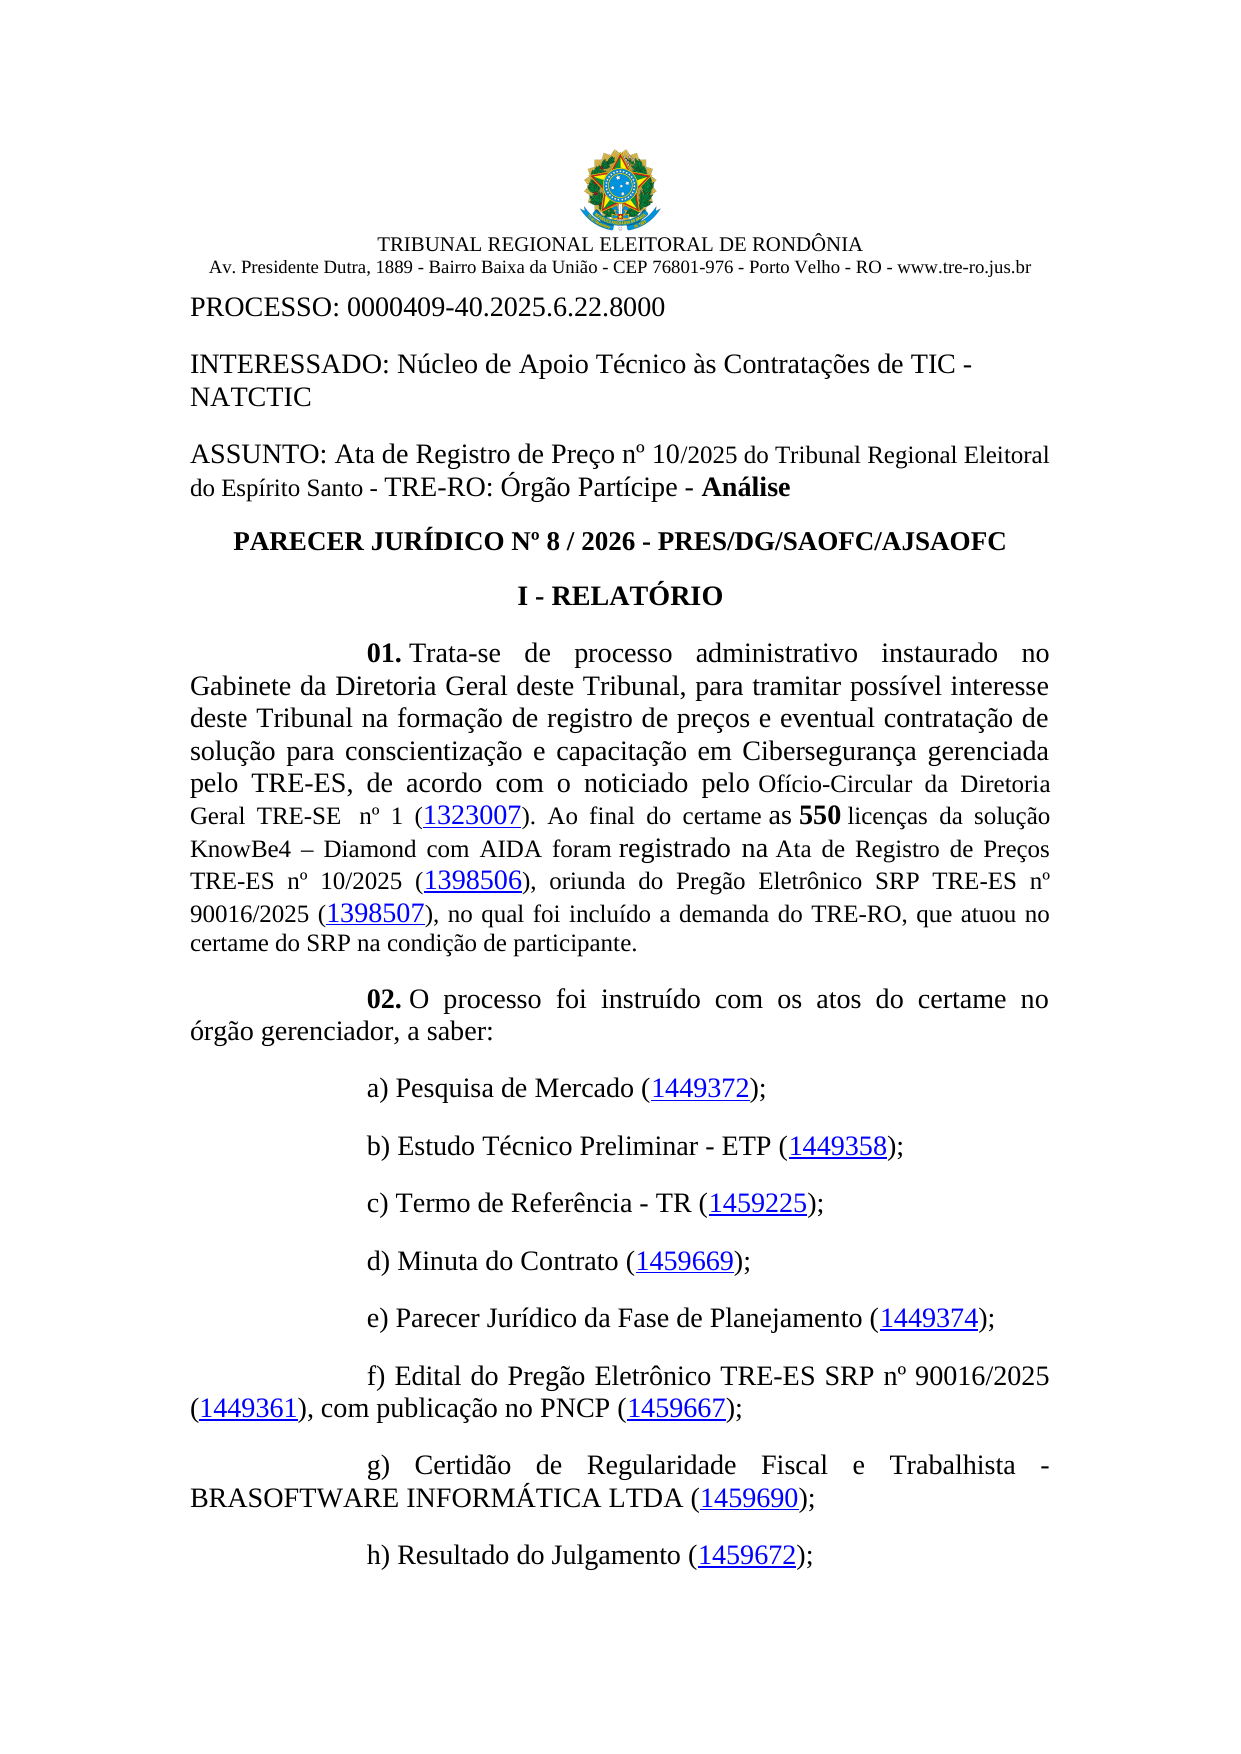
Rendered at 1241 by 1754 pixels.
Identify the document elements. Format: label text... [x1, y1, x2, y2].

text ASSUNTO: Ata de Registro de Preço nº 10/2025 do Tribunal Regional Eleitoral do Espírito Santo - TRE-RO: Órgão Partícipe - Análise [190, 437, 1051, 502]
text h) Resultado do Julgamento (1459672); [190, 1538, 1051, 1571]
text f) Edital do Pregão Eletrônico TRE-ES SRP nº 90016/2025 (1449361), com publicação no PNCP (1459667); [190, 1358, 1051, 1423]
text TRIBUNAL REGIONAL ELEITORAL DE RONDÔNIA [177, 232, 1063, 256]
text PROCESSO: 0000409-40.2025.6.22.8000 [190, 290, 1051, 322]
text b) Estudo Técnico Preliminar - ETP (1449358); [190, 1129, 1051, 1161]
text d) Minuta do Contrato (1459669); [190, 1244, 1051, 1276]
text INTERESSADO: Núcleo de Apoio Técnico às Contratações de TIC - NATCTIC [190, 347, 1051, 412]
text g) Certidão de Regularidade Fiscal e Trabalhista - BRASOFTWARE INFORMÁTICA LTDA (1459690); [190, 1448, 1051, 1513]
text 02. O processo foi instruído com os atos do certame no órgão gerenciador, a saber: [190, 982, 1051, 1047]
text c) Termo de Referência - TR (1459225); [190, 1186, 1051, 1219]
text Parecer Jurídico Nº 8 / 2026 - PRES/DG/SAOFC/AJSAOFC [177, 525, 1063, 556]
text 01. Trata-se de processo administrativo instaurado no Gabinete da Diretoria Geral deste Tribunal, para tramitar possível interesse deste Tribunal na formação de registro de preços e eventual contratação de solução para conscientização e capacitação em Cibersegurança gerenciada pelo TRE-ES, de acordo com o noticiado pelo Ofício-Circular da Diretoria Geral TRE-SE nº 1 (1323007). Ao final do certame as 550 licenças da solução KnowBe4 – Diamond com AIDA foram registrado na Ata de Registro de Preços TRE-ES nº 10/2025 (1398506), oriunda do Pregão Eletrônico SRP TRE-ES nº 90016/2025 (1398507), no qual foi incluído a demanda do TRE-RO, que atuou no certame do SRP na condição de participante. [190, 636, 1051, 957]
text I - RELATÓRIO [190, 579, 1051, 611]
text a) Pesquisa de Mercado (1449372); [190, 1072, 1051, 1104]
text e) Parecer Jurídico da Fase de Planejamento (1449374); [190, 1301, 1051, 1333]
text Av. Presidente Dutra, 1889 - Bairro Baixa da União - CEP 76801-976 - Porto Velho - RO - www.tre-ro.jus.br [177, 256, 1063, 278]
